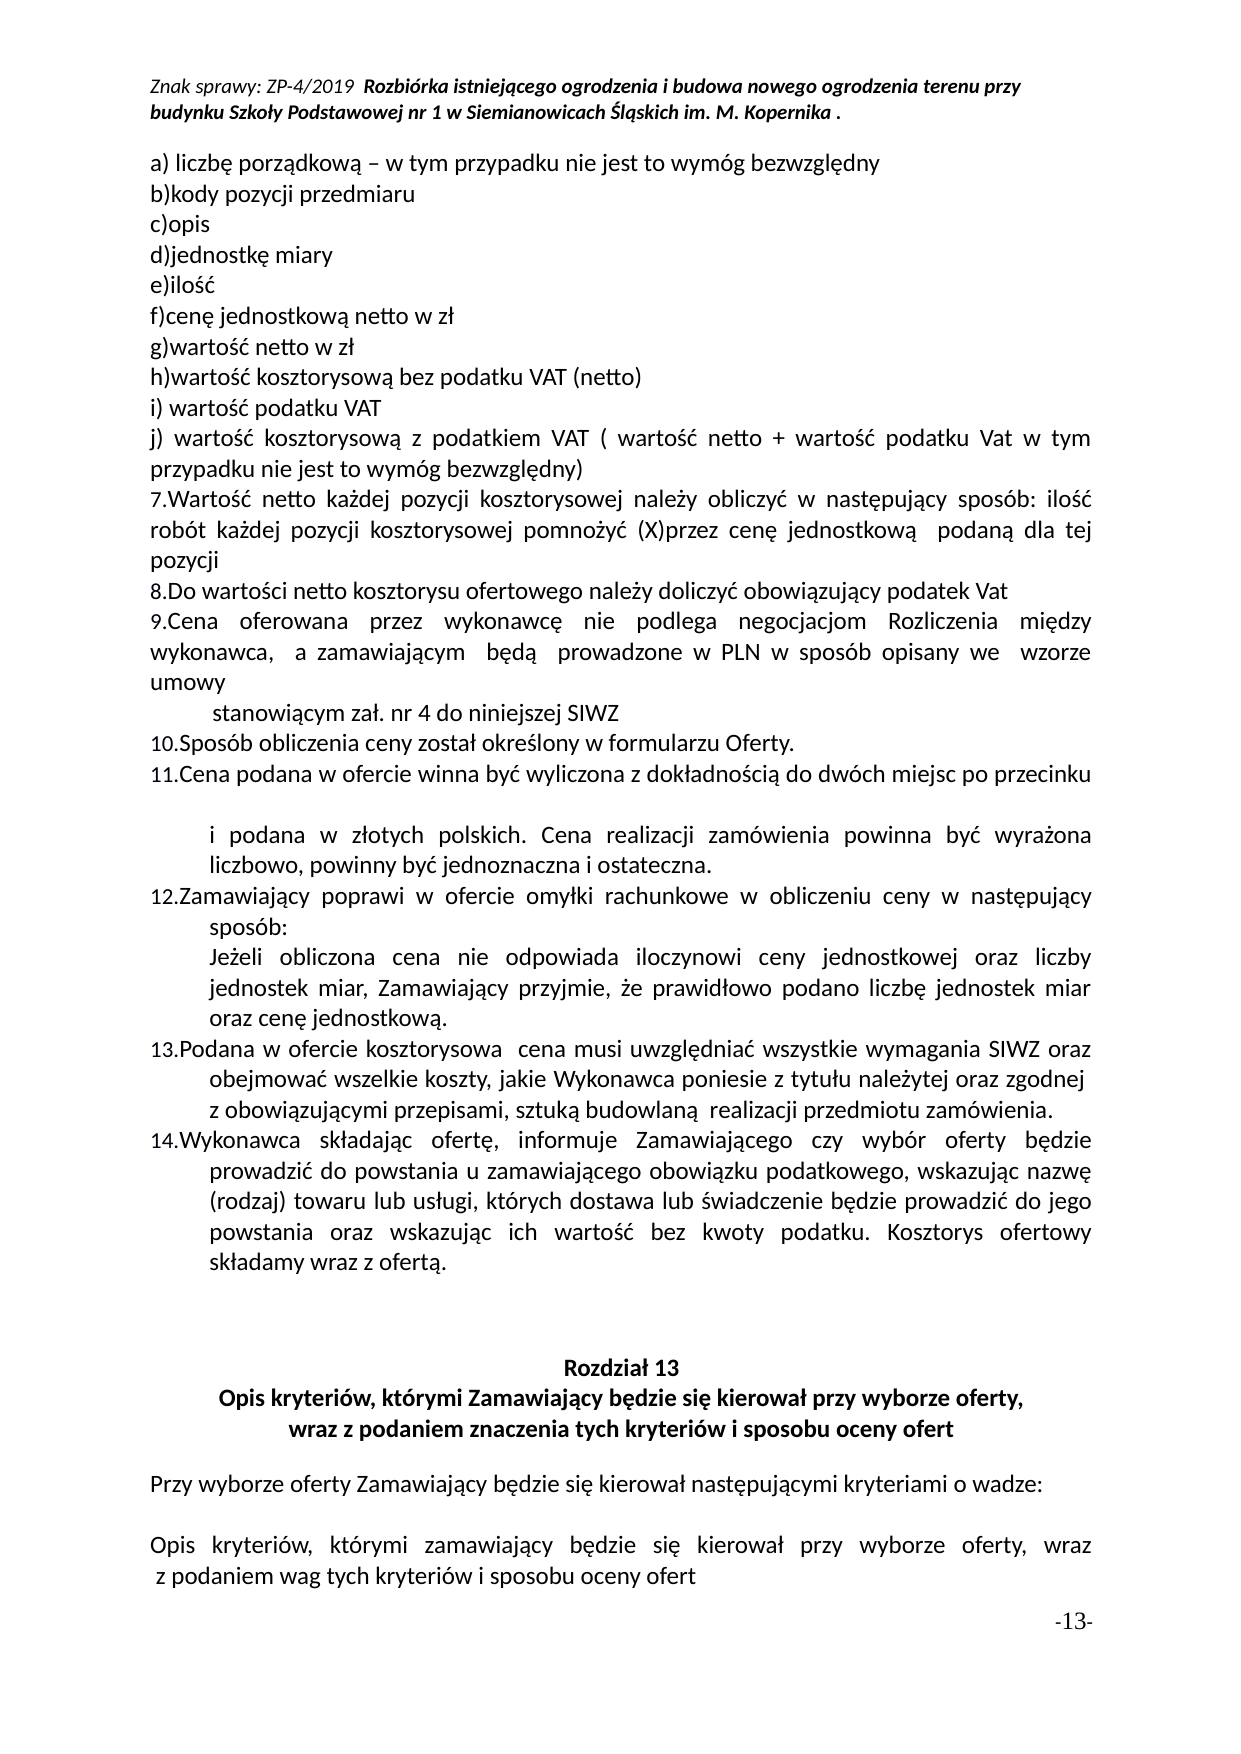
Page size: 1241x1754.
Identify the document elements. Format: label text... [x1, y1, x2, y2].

list Wartość netto każdej pozycji kosztorysowej należy obliczyć w następujący sposób: ilość robót każdej pozycji kosztorysowej pomnożyć (X)przez cenę jednostkową podaną dla tej pozycji [150, 483, 1093, 575]
text Jeżeli obliczona cena nie odpowiada iloczynowi ceny jednostkowej oraz liczby jednostek miar, Zamawiający przyjmie, że prawidłowo podano liczbę jednostek miar oraz cenę jednostkową. [209, 941, 1093, 1033]
text g)wartość netto w zł [150, 331, 1093, 361]
list Wykonawca składając ofertę, informuje Zamawiającego czy wybór oferty będzie prowadzić do powstania u zamawiającego obowiązku podatkowego, wskazując nazwę (rodzaj) towaru lub usługi, których dostawa lub świadczenie będzie prowadzić do jego powstania oraz wskazując ich wartość bez kwoty podatku. Kosztorys ofertowy składamy wraz z ofertą. [150, 1124, 1093, 1277]
text wraz z podaniem znaczenia tych kryteriów i sposobu oceny ofert [150, 1413, 1093, 1443]
list Podana w ofercie kosztorysowa cena musi uwzględniać wszystkie wymagania SIWZ oraz obejmować wszelkie koszty, jakie Wykonawca poniesie z tytułu należytej oraz zgodnej z obowiązującymi przepisami, sztuką budowlaną realizacji przedmiotu zamówienia. [150, 1033, 1093, 1124]
text j) wartość kosztorysową z podatkiem VAT ( wartość netto + wartość podatku Vat w tym przypadku nie jest to wymóg bezwzględny) [150, 422, 1093, 483]
text a) liczbę porządkową – w tym przypadku nie jest to wymóg bezwzględny [150, 148, 1093, 178]
text c)opis [150, 209, 1093, 239]
text Opis kryteriów, którymi Zamawiający będzie się kierował przy wyborze oferty, [150, 1382, 1093, 1413]
list Cena oferowana przez wykonawcę nie podlega negocjacjom Rozliczenia między wykonawca, a zamawiającym będą prowadzone w PLN w sposób opisany we wzorze umowy stanowiącym zał. nr 4 do niniejszej SIWZ [150, 605, 1093, 727]
text b)kody pozycji przedmiaru [150, 178, 1093, 209]
text i) wartość podatku VAT [150, 392, 1093, 422]
list Cena podana w ofercie winna być wyliczona z dokładnością do dwóch miejsc po przecinku i podana w złotych polskich. Cena realizacji zamówienia powinna być wyrażona liczbowo, powinny być jednoznaczna i ostateczna. [150, 758, 1093, 880]
list Przy wyborze oferty Zamawiający będzie się kierował następującymi kryteriami o wadze: [150, 1468, 1093, 1499]
text e)ilość [150, 270, 1093, 300]
text Rozdział 13 [150, 1352, 1093, 1382]
list Opis kryteriów, którymi zamawiający będzie się kierował przy wyborze oferty, wraz z podaniem wag tych kryteriów i sposobu oceny ofert [150, 1529, 1093, 1591]
list Do wartości netto kosztorysu ofertowego należy doliczyć obowiązujący podatek Vat [150, 575, 1093, 605]
text f)cenę jednostkową netto w zł [150, 300, 1093, 331]
text h)wartość kosztorysową bez podatku VAT (netto) [150, 361, 1093, 392]
text d)jednostkę miary [150, 239, 1093, 270]
list Zamawiający poprawi w ofercie omyłki rachunkowe w obliczeniu ceny w następujący sposób: [150, 880, 1093, 941]
list Sposób obliczenia ceny został określony w formularzu Oferty. [150, 727, 1093, 758]
